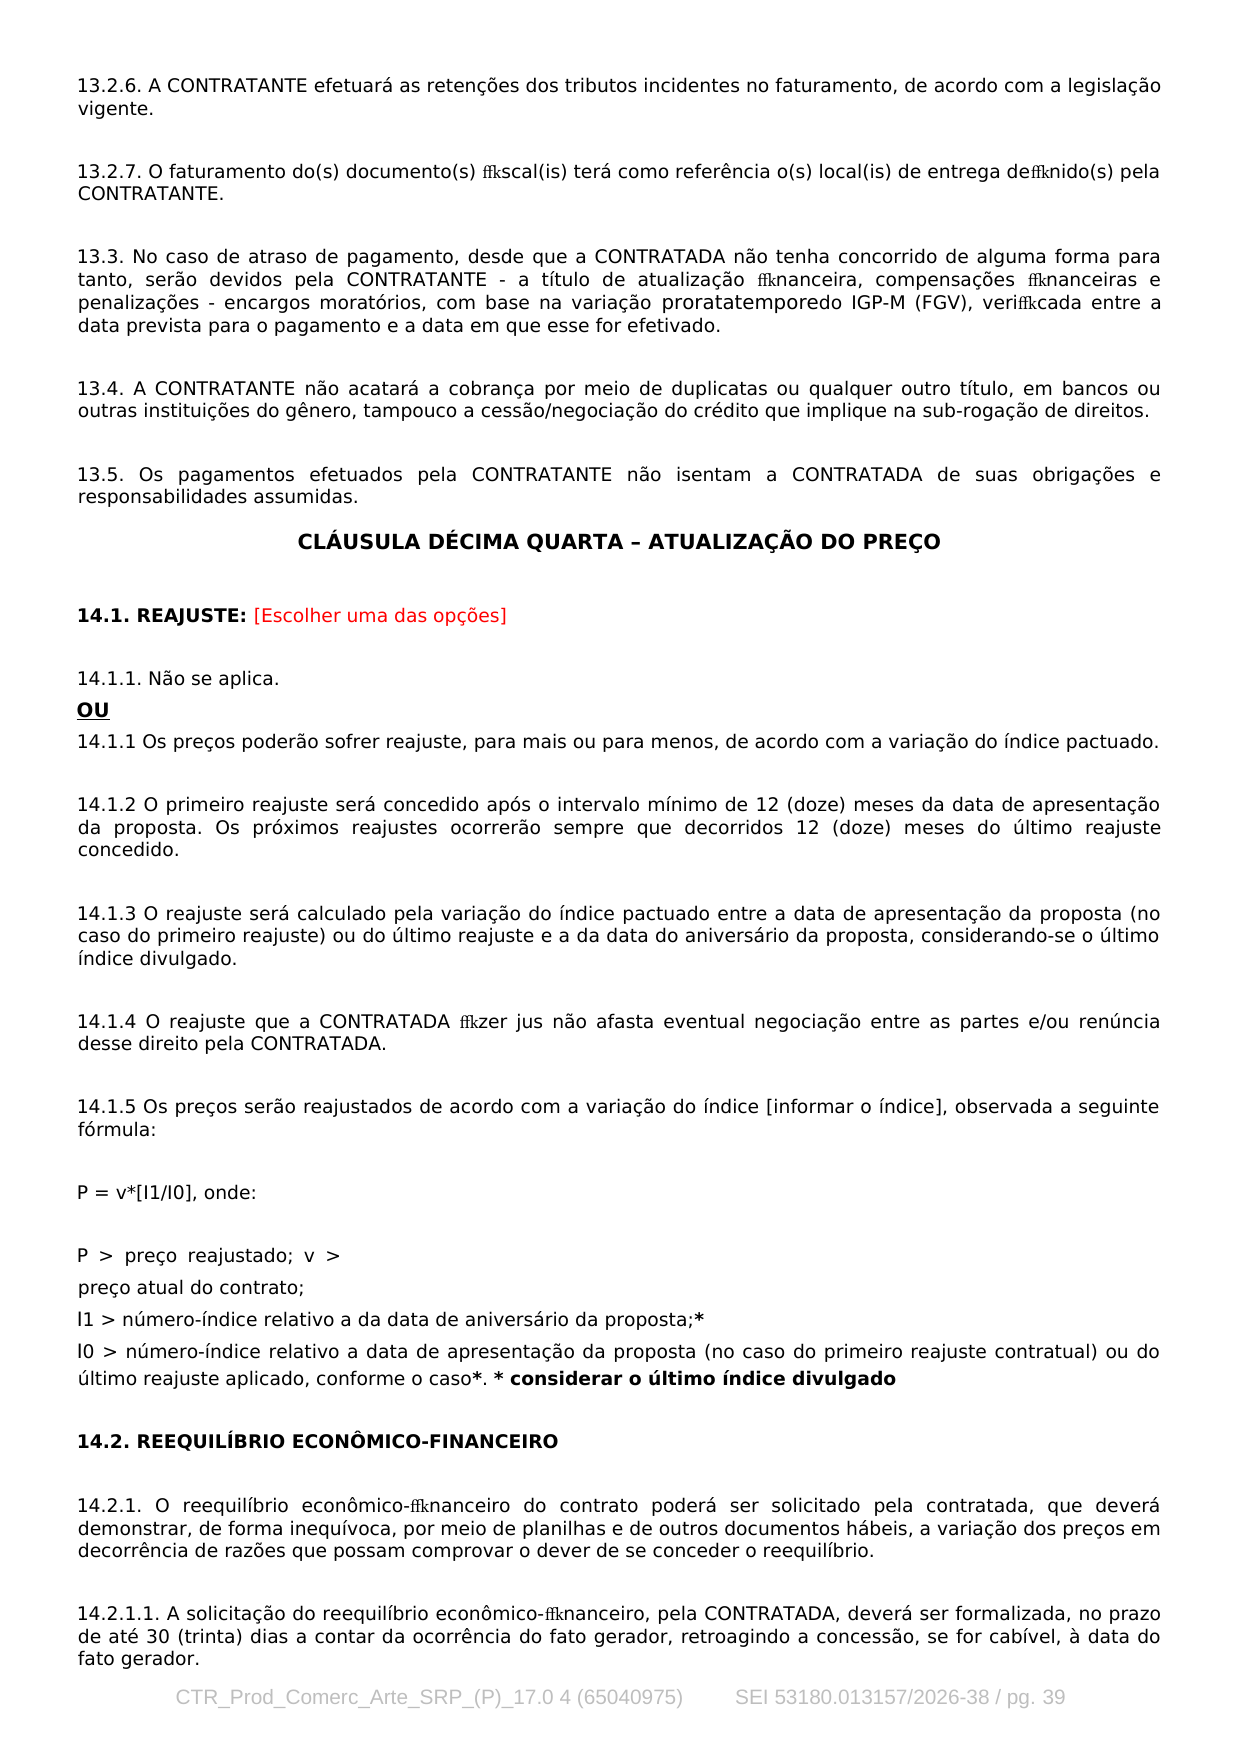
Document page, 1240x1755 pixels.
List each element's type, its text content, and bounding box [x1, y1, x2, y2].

text 14.1.5 Os preços serão reajustados de acordo com a variação do índice [informar o índice], observada a seguinte fórmula: [77, 1096, 1162, 1141]
text P > preço reajustado; v > preço atual do contrato; [77, 1245, 341, 1298]
text 14.1.3 O reajuste será calculado pela variação do índice pactuado entre a data de apresentação da proposta (no caso do primeiro reajuste) ou do último reajuste e a da data do aniversário da proposta, considerando-se o último índice divulgado. [77, 902, 1162, 969]
text 13.5. Os pagamentos efetuados pela CONTRATANTE não isentam a CONTRATADA de suas obrigações e responsabilidades assumidas. [77, 464, 1162, 508]
text 13.3. No caso de atraso de pagamento, desde que a CONTRATADA não tenha concorrido de alguma forma para tanto, serão devidos pela CONTRATANTE - a título de atualização nanceira, compensações nanceiras e penalizações - encargos moratórios, com base na variação proratatemporedo IGP-M (FGV), vericada entre a data prevista para o pagamento e a data em que esse for efetivado. [77, 246, 1162, 337]
text P = v*[I1/I0], onde: [77, 1182, 1162, 1204]
text I0 > número-índice relativo a data de apresentação da proposta (no caso do primeiro reajuste contratual) ou do último reajuste aplicado, conforme o caso*. * considerar o último índice divulgado [77, 1340, 1162, 1390]
text 13.4. A CONTRATANTE não acatará a cobrança por meio de duplicatas ou qualquer outro título, em bancos ou outras instituições do gênero, tampouco a cessão/negociação do crédito que implique na sub-rogação de direitos. [77, 378, 1162, 422]
text I1 > número-índice relativo a da data de aniversário da proposta;* [77, 1308, 1162, 1331]
text 14.1. REAJUSTE: [Escolher uma das opções] [77, 605, 1171, 627]
text 14.1.2 O primeiro reajuste será concedido após o intervalo mínimo de 12 (doze) meses da data de apresentação da proposta. Os próximos reajustes ocorrerão sempre que decorridos 12 (doze) meses do último reajuste concedido. [77, 794, 1162, 861]
text 14.1.1. Não se aplica. [77, 668, 1162, 690]
text 14.1.4 O reajuste que a CONTRATADA zer jus não afasta eventual negociação entre as partes e/ou renúncia desse direito pela CONTRATADA. [77, 1011, 1162, 1055]
text 14.2. REEQUILÍBRIO ECONÔMICO-FINANCEIRO [77, 1432, 1171, 1453]
text 13.2.6. A CONTRATANTE efetuará as retenções dos tributos incidentes no faturamento, de acordo com a legislação vigente. [77, 75, 1162, 119]
subtitle OU [76, 699, 1171, 723]
text 14.2.1. O reequilíbrio econômico-nanceiro do contrato poderá ser solicitado pela contratada, que deverá demonstrar, de forma inequívoca, por meio de planilhas e de outros documentos hábeis, a variação dos preços em decorrência de razões que possam comprovar o dever de se conceder o reequilíbrio. [77, 1495, 1162, 1562]
text 13.2.7. O faturamento do(s) documento(s) scal(is) terá como referência o(s) local(is) de entrega denido(s) pela CONTRATANTE. [77, 161, 1162, 205]
text 14.1.1 Os preços poderão sofrer reajuste, para mais ou para menos, de acordo com a variação do índice pactuado. [77, 731, 1162, 753]
text 14.2.1.1. A solicitação do reequilíbrio econômico-nanceiro, pela CONTRATADA, deverá ser formalizada, no prazo de até 30 (trinta) dias a contar da ocorrência do fato gerador, retroagindo a concessão, se for cabível, à data do fato gerador. [77, 1603, 1162, 1670]
subtitle CLÁUSULA DÉCIMA QUARTA – ATUALIZAÇÃO DO PREÇO [71, 530, 1168, 554]
